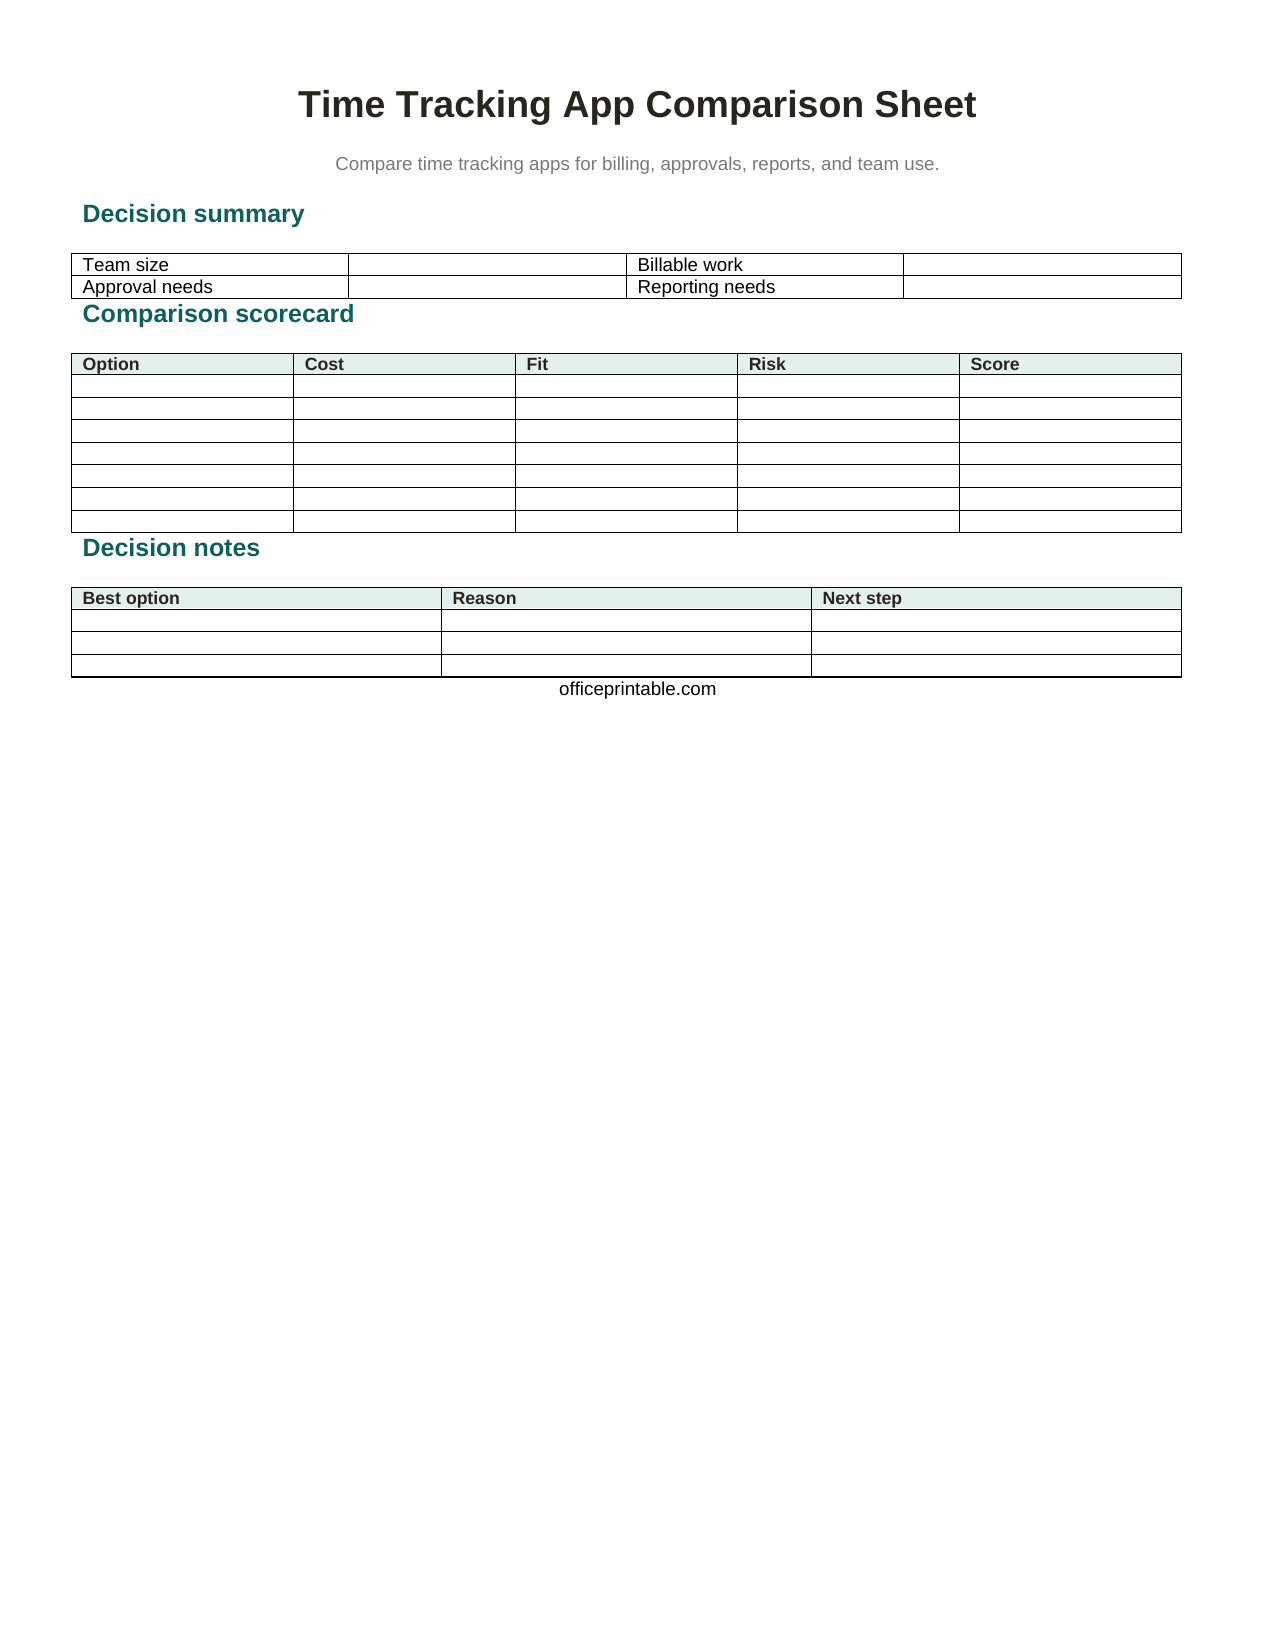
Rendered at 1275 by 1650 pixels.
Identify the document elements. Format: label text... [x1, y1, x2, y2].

table_cell [904, 276, 1181, 298]
table_cell [442, 632, 811, 654]
table_header Score [960, 354, 1181, 374]
table_cell [960, 465, 1181, 487]
table_cell [294, 488, 515, 509]
table_cell [72, 398, 293, 419]
table_cell [294, 420, 515, 442]
table_cell [738, 375, 959, 397]
table_cell [294, 398, 515, 419]
table_cell [516, 511, 737, 532]
table_cell [72, 610, 441, 631]
table_header [349, 254, 626, 275]
table_cell [738, 398, 959, 419]
text officeprintable.com [82, 677, 1192, 699]
table_cell [960, 375, 1181, 397]
table_cell [349, 276, 626, 298]
table_cell [960, 443, 1181, 464]
table_cell [72, 488, 293, 509]
table_cell [294, 375, 515, 397]
table_cell Approval needs [72, 276, 348, 298]
text Comparison scorecard [82, 299, 1192, 327]
table_cell [516, 443, 737, 464]
table_cell [72, 632, 441, 654]
table_cell [812, 632, 1181, 654]
table_cell [72, 375, 293, 397]
table_header Team size [72, 254, 348, 275]
table_cell [960, 511, 1181, 532]
table_cell [960, 420, 1181, 442]
table_cell [516, 420, 737, 442]
table_cell [442, 655, 811, 676]
table_cell [960, 398, 1181, 419]
text Decision summary [82, 198, 1192, 227]
table_cell [738, 465, 959, 487]
table_cell [72, 511, 293, 532]
table_cell [516, 375, 737, 397]
table_cell [72, 655, 441, 676]
table_cell [812, 610, 1181, 631]
table_cell Reporting needs [627, 276, 903, 298]
table_cell [72, 420, 293, 442]
table_cell [294, 511, 515, 532]
table_cell [516, 398, 737, 419]
table_cell [812, 655, 1181, 676]
table_cell [442, 610, 811, 631]
table_cell [738, 420, 959, 442]
table_cell [960, 488, 1181, 509]
table_cell [738, 511, 959, 532]
text Time Tracking App Comparison Sheet [82, 82, 1192, 126]
table_cell [738, 488, 959, 509]
text Decision notes [82, 533, 1192, 562]
table_header Reason [442, 588, 811, 608]
table_header Cost [294, 354, 515, 374]
table_header Option [72, 354, 293, 374]
table_cell [516, 465, 737, 487]
table_cell [738, 443, 959, 464]
table_cell [294, 443, 515, 464]
table_header [904, 254, 1181, 275]
table_cell [516, 488, 737, 509]
table_cell [294, 465, 515, 487]
table_header Next step [812, 588, 1181, 608]
table_header Billable work [627, 254, 903, 275]
table_header Fit [516, 354, 737, 374]
table_header Risk [738, 354, 959, 374]
table_cell [72, 465, 293, 487]
table_cell [72, 443, 293, 464]
table_header Best option [72, 588, 441, 608]
text Compare time tracking apps for billing, approvals, reports, and team use. [82, 153, 1192, 174]
